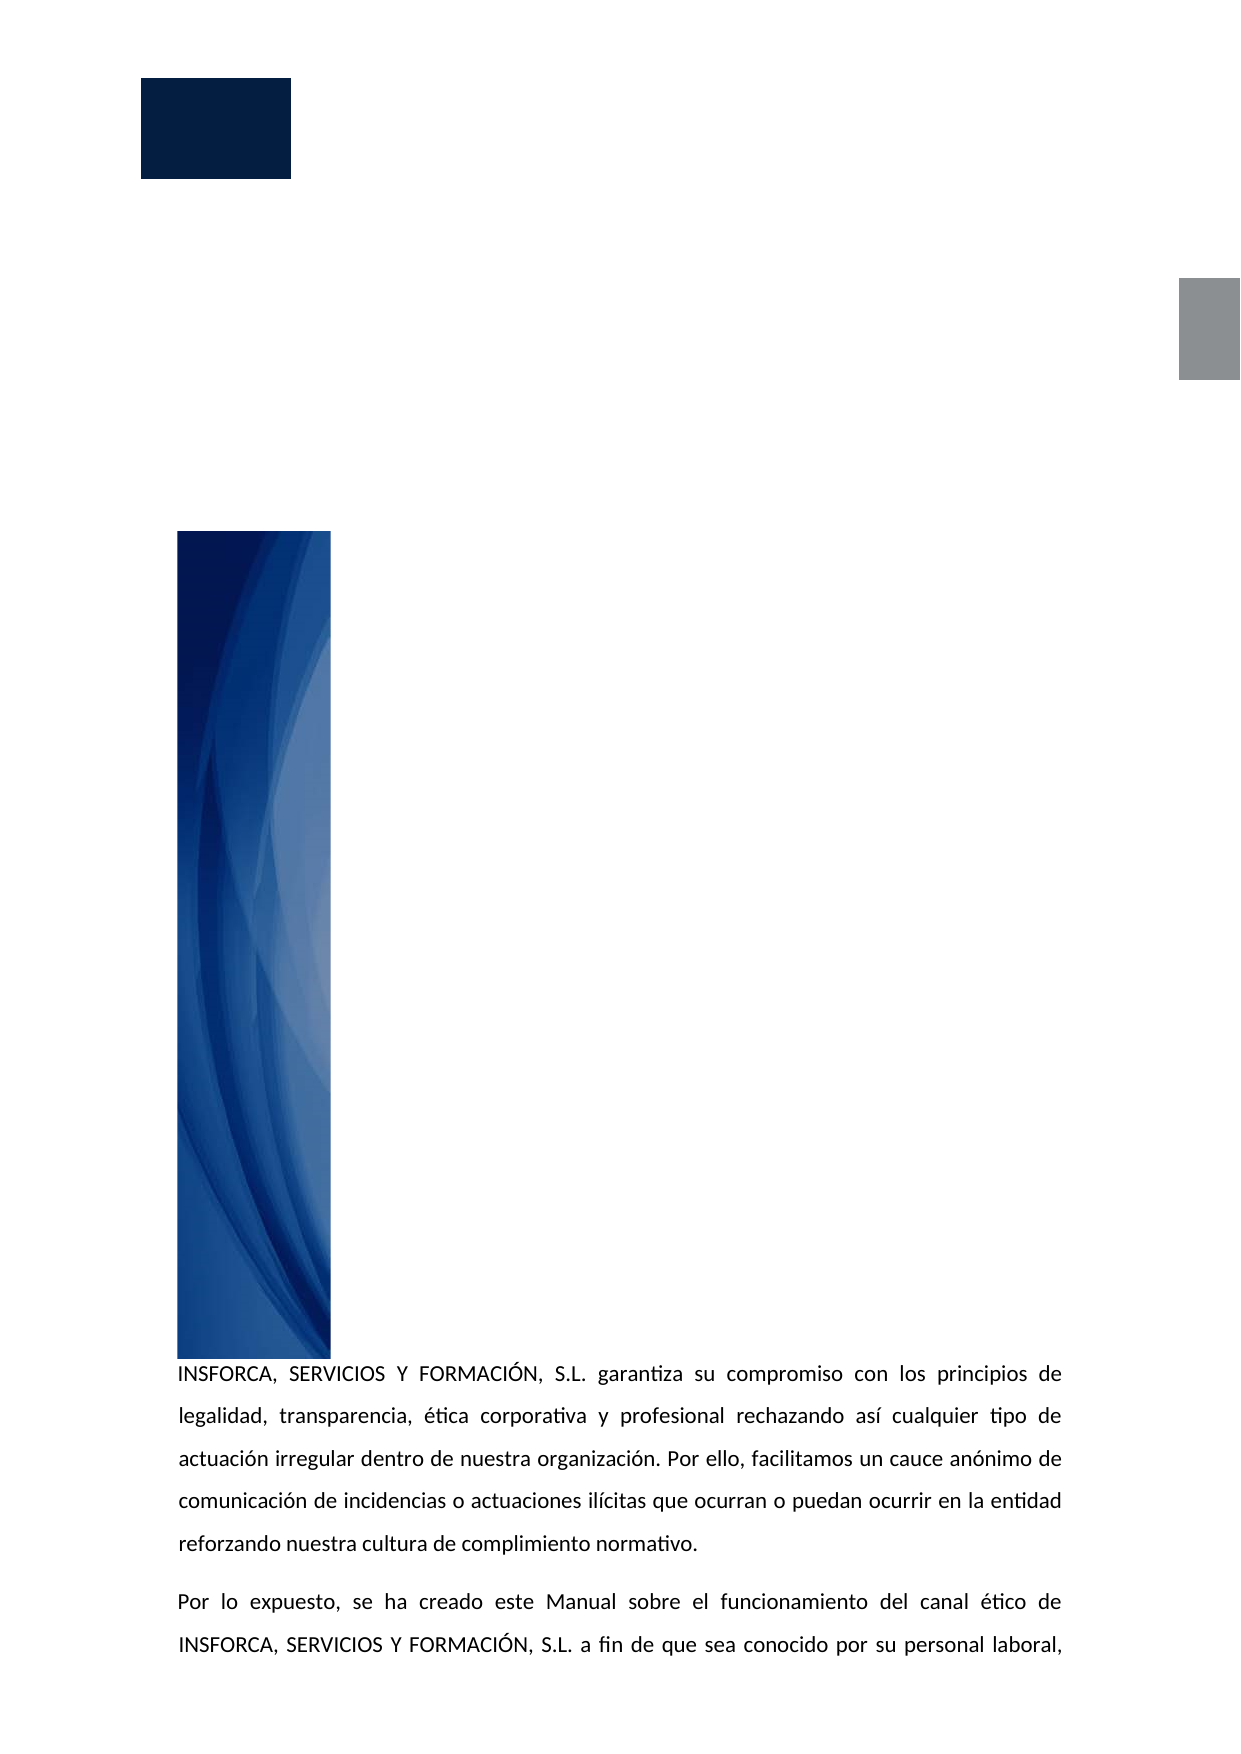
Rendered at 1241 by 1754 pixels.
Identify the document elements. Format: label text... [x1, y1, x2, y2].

text INSFORCA, SERVICIOS Y FORMACIÓN, S.L. garantiza su compromiso con los principios de legalidad, transparencia, ética corporativa y profesional rechazando así cualquier tipo de actuación irregular dentro de nuestra organización. Por ello, facilitamos un cauce anónimo de comunicación de incidencias o actuaciones ilícitas que ocurran o puedan ocurrir en la entidad reforzando nuestra cultura de complimiento normativo. [177, 1359, 1063, 1557]
text Por lo expuesto, se ha creado este Manual sobre el funcionamiento del canal ético de INSFORCA, SERVICIOS Y FORMACIÓN, S.L. a fin de que sea conocido por su personal laboral, [177, 1587, 1063, 1658]
